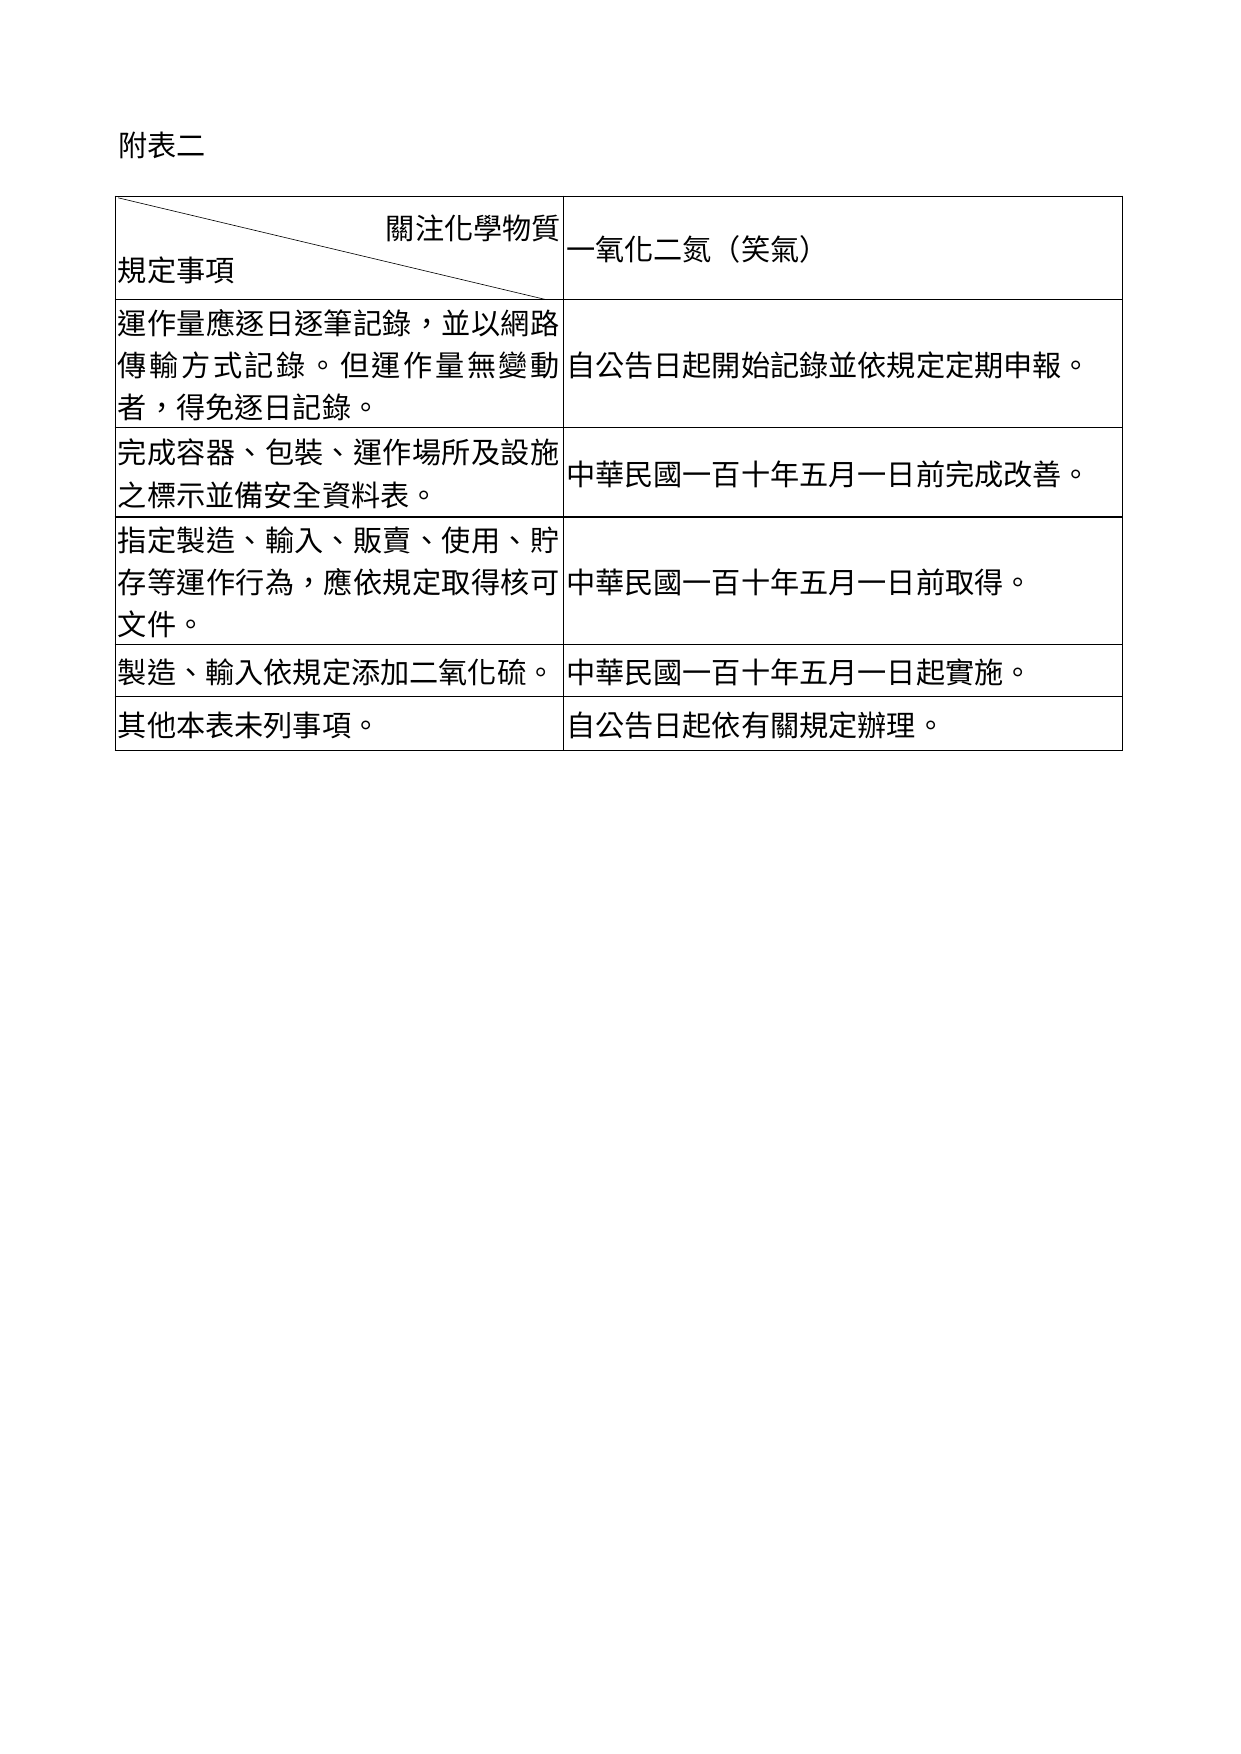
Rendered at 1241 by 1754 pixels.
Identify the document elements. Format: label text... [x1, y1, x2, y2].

table_cell 中華民國一百十年五月一日起實施。 [564, 645, 1122, 696]
table_cell 運作量應逐日逐筆記錄，並以網路傳輸方式記錄。但運作量無變動者，得免逐日記錄。 [116, 300, 563, 427]
table_cell 自公告日起依有關規定辦理。 [564, 697, 1122, 750]
table_header 一氧化二氮（笑氣） [564, 197, 1122, 299]
table_cell 指定製造、輸入、販賣、使用、貯存等運作行為，應依規定取得核可文件。 [116, 518, 563, 644]
text 附表二 [118, 118, 1122, 166]
table_cell 中華民國一百十年五月一日前完成改善。 [564, 428, 1122, 516]
table_cell 中華民國一百十年五月一日前取得。 [564, 518, 1122, 644]
table_cell 完成容器、包裝、運作場所及設施之標示並備安全資料表。 [116, 428, 563, 516]
table_cell 製造、輸入依規定添加二氧化硫。 [116, 645, 563, 696]
table_header 關注化學物質 規定事項 [116, 197, 537, 299]
table_cell 自公告日起開始記錄並依規定定期申報。 [564, 300, 1122, 427]
table_cell 其他本表未列事項。 [116, 697, 563, 750]
table_header 關注化學物質 規定事項 [121, 197, 563, 299]
